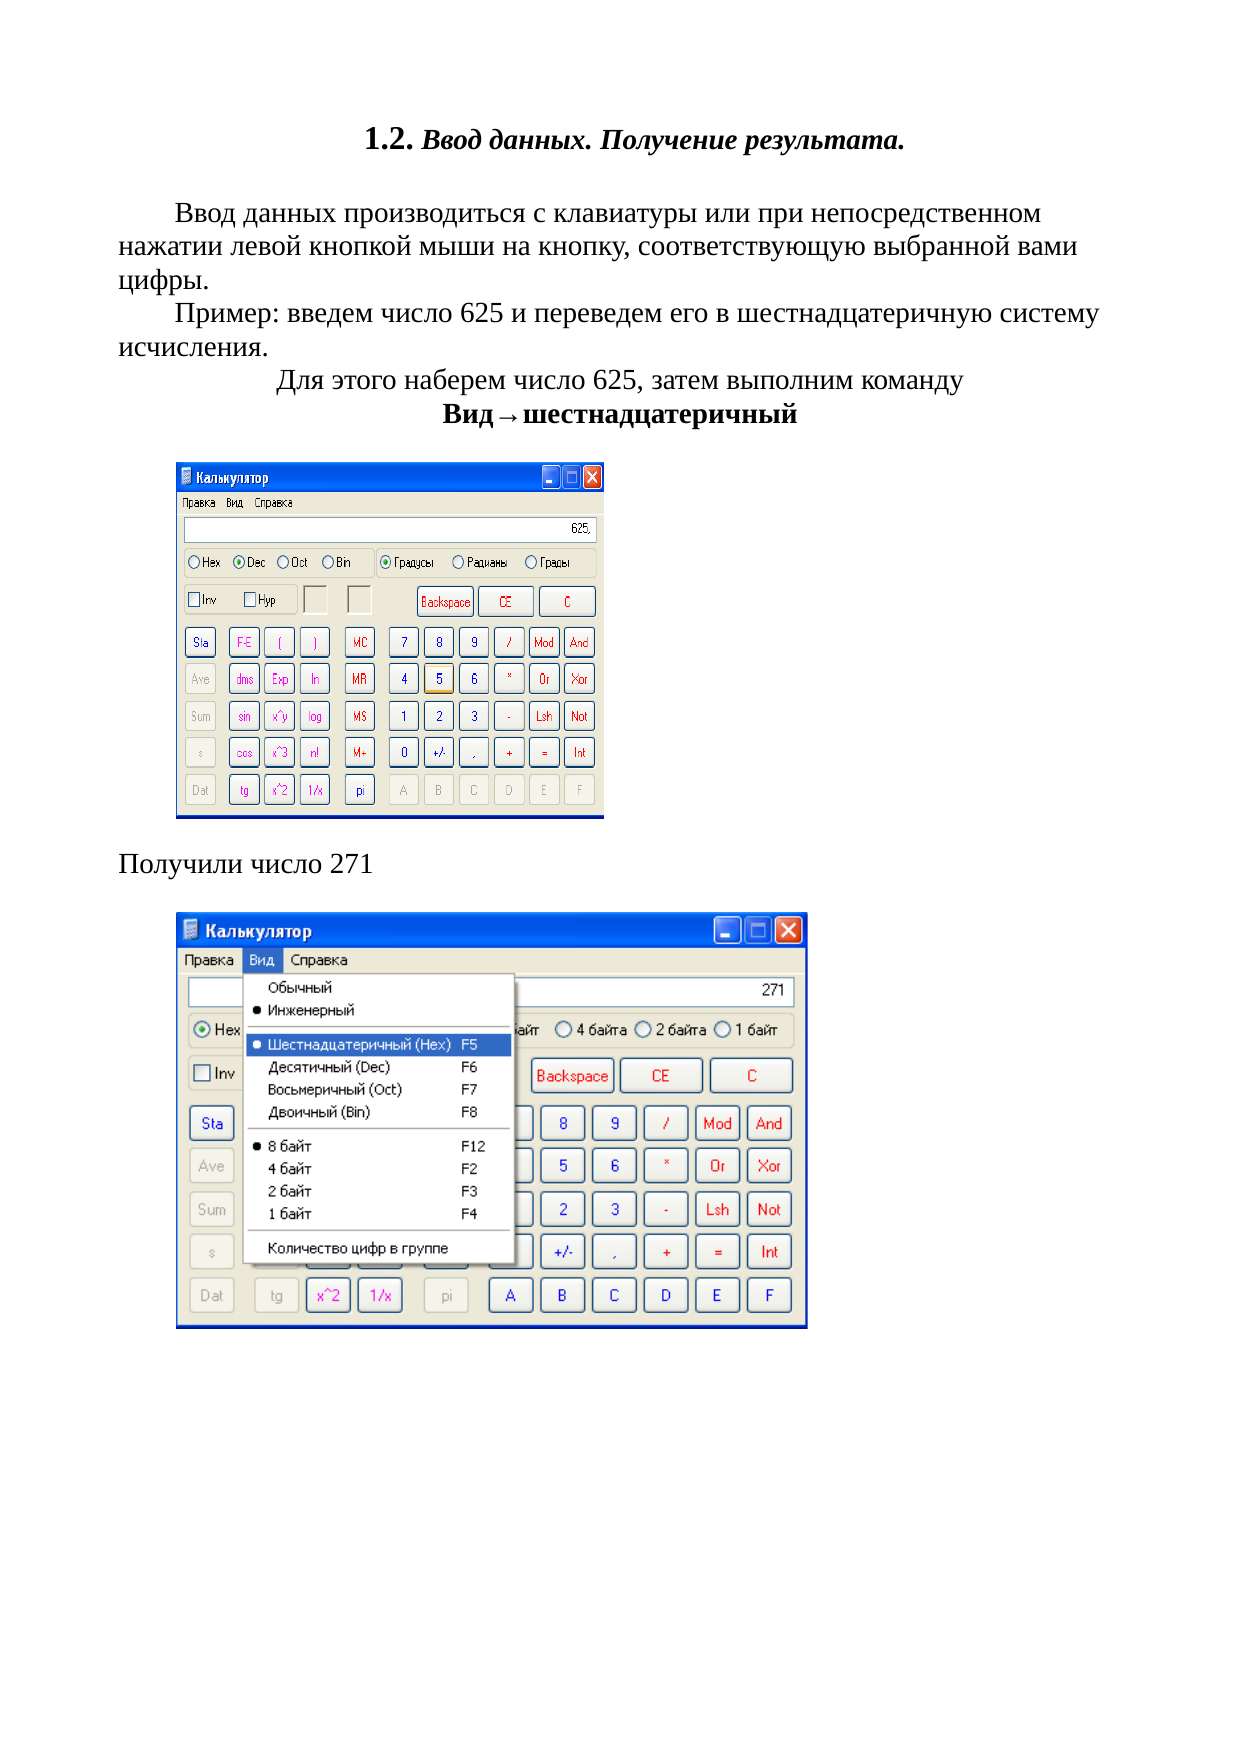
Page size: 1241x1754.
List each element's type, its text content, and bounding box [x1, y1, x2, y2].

list Ввод данных. Получение результата. [156, 118, 1122, 156]
text Ввод данных производиться с клавиатуры или при непосредственном нажатии левой кнопкой мыши на кнопку, соответствующую выбранной вами цифры. [118, 195, 1122, 295]
text Для этого наберем число 625, затем выполним команду Вид→шестнадцатеричный [118, 362, 1122, 429]
picture [176, 912, 808, 1329]
text Получили число 271 [118, 846, 1122, 880]
picture [176, 462, 604, 819]
text Пример: введем число 625 и переведем его в шестнадцатеричную систему исчисления. [118, 295, 1122, 362]
